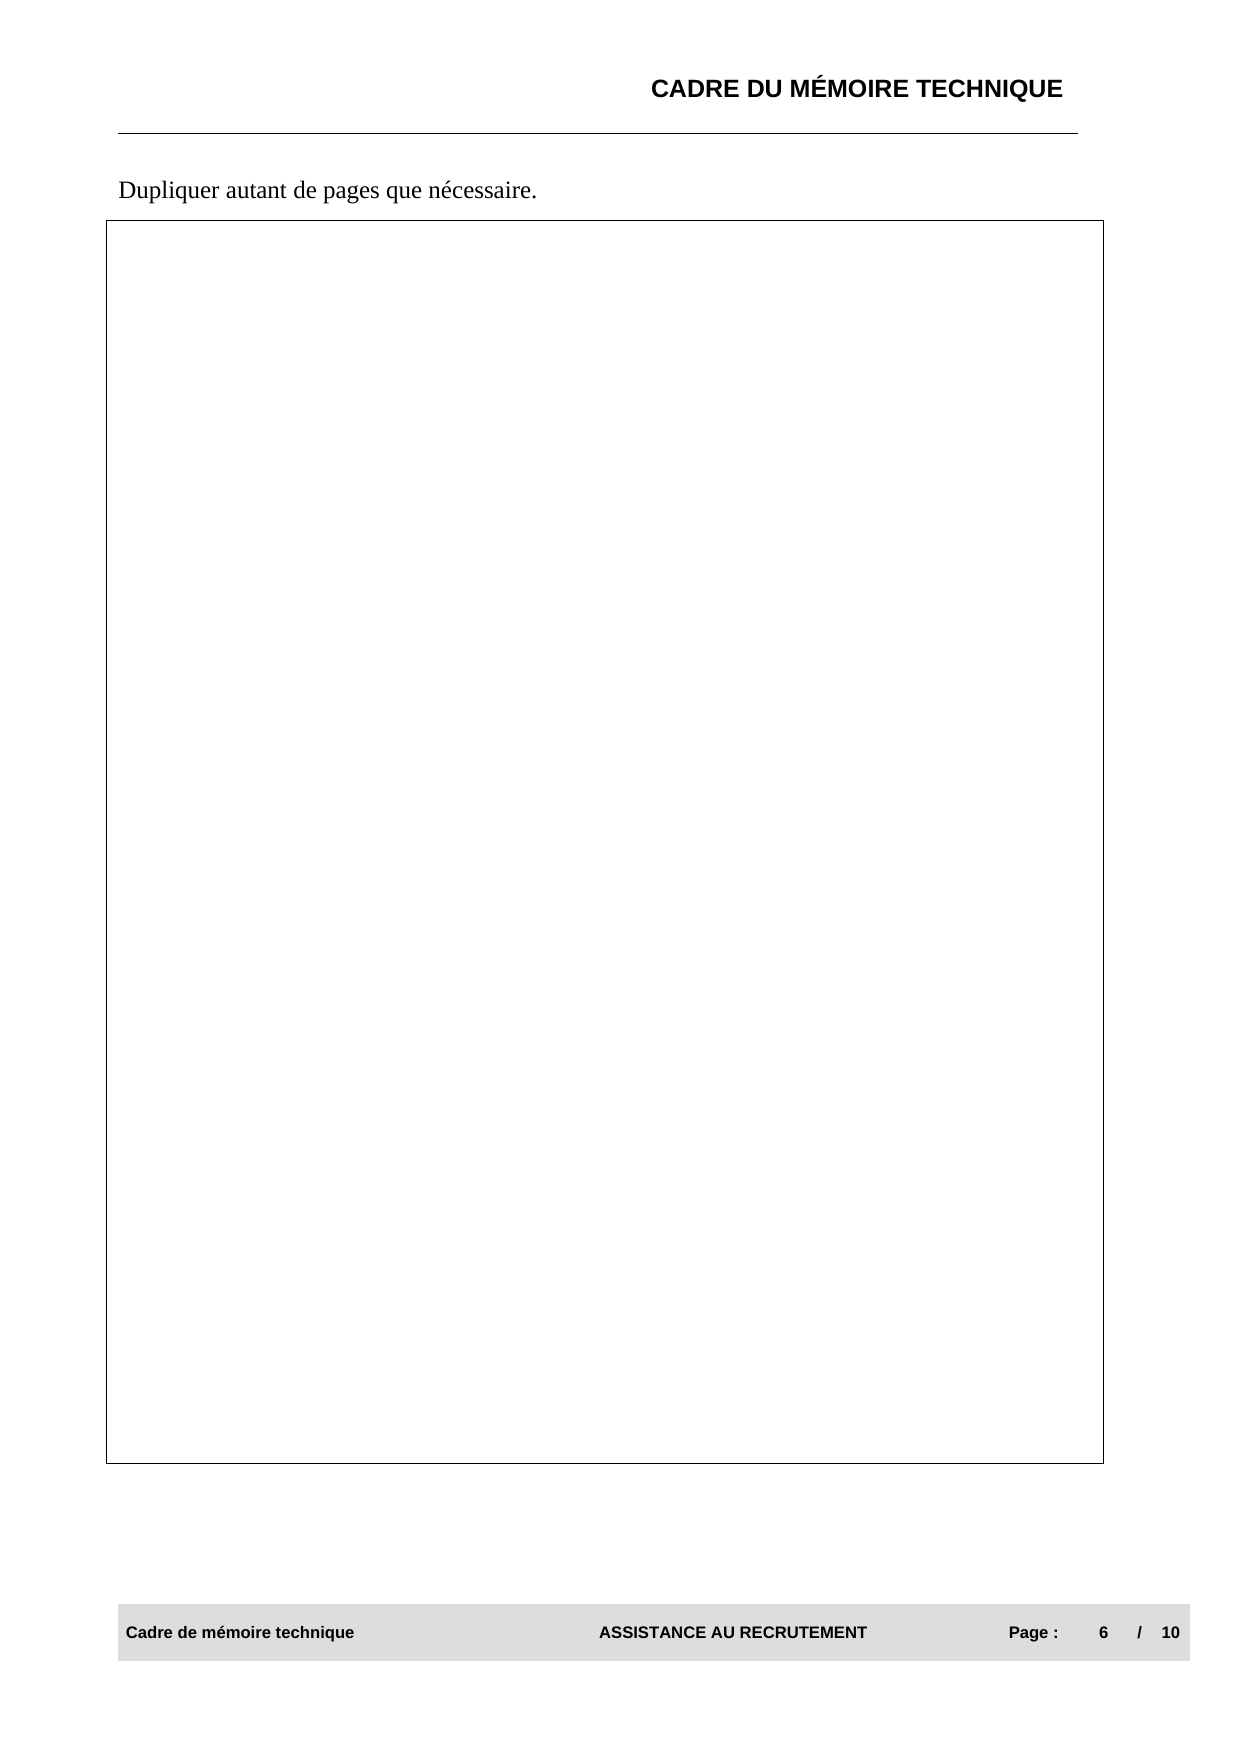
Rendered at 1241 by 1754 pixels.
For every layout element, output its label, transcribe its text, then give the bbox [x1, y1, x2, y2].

table_header [107, 221, 1103, 1463]
text Dupliquer autant de pages que nécessaire. [118, 175, 1092, 203]
